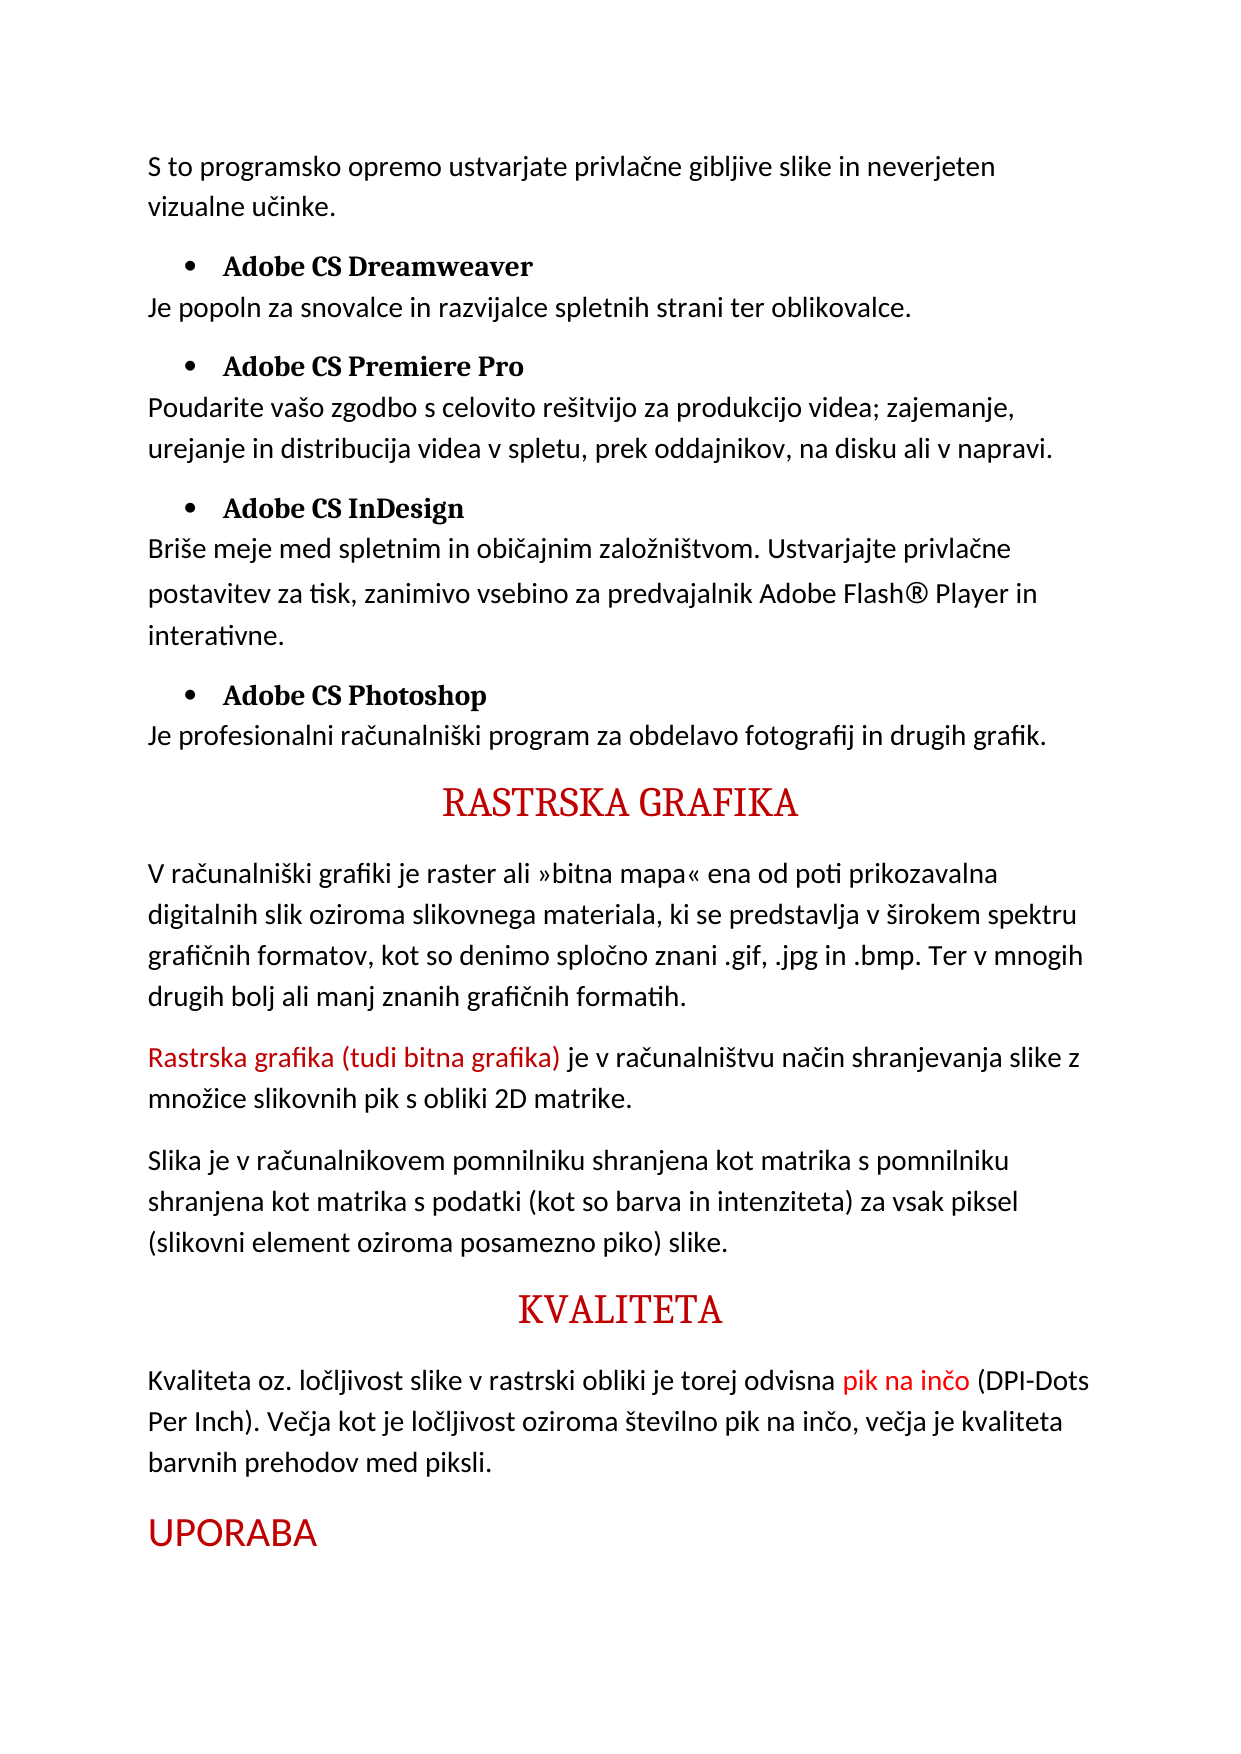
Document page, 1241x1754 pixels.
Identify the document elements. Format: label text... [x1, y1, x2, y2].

text V računalniški grafiki je raster ali »bitna mapa« ena od poti prikozavalna digitalnih slik oziroma slikovnega materiala, ki se predstavlja v širokem spektru grafičnih formatov, kot so denimo spločno znani .gif, .jpg in .bmp. Ter v mnogih drugih bolj ali manj znanih grafičnih formatih. [148, 855, 1093, 1013]
list Adobe CS Premiere Pro [185, 351, 1093, 384]
text Je profesionalni računalniški program za obdelavo fotografij in drugih grafik. [148, 717, 1093, 753]
text RASTRSKA GRAFIKA [148, 779, 1093, 827]
list Adobe CS Photoshop [185, 679, 1093, 712]
text Slika je v računalnikovem pomnilniku shranjena kot matrika s pomnilniku shranjena kot matrika s podatki (kot so barva in intenziteta) za vsak piksel (slikovni element oziroma posamezno piko) slike. [148, 1142, 1093, 1260]
text Briše meje med spletnim in običajnim založništvom. Ustvarjajte privlačne postavitev za tisk, zanimivo vsebino za predvajalnik Adobe Flash® Player in interativne. [148, 530, 1093, 653]
list Adobe CS Dreamweaver [185, 250, 1093, 284]
text UPORABA [148, 1506, 1093, 1556]
text Rastrska grafika (tudi bitna grafika) je v računalništvu način shranjevanja slike z množice slikovnih pik s obliki 2D matrike. [148, 1039, 1093, 1116]
text Kvaliteta oz. ločljivost slike v rastrski obliki je torej odvisna pik na inčo (DPI-Dots Per Inch). Večja kot je ločljivost oziroma številno pik na inčo, večja je kvaliteta barvnih prehodov med piksli. [148, 1362, 1093, 1479]
list Adobe CS InDesign [185, 492, 1093, 525]
text Je popoln za snovalce in razvijalce spletnih strani ter oblikovalce. [148, 289, 1093, 324]
text S to programsko opremo ustvarjate privlačne gibljive slike in neverjeten vizualne učinke. [148, 148, 1093, 224]
text KVALITETA [148, 1286, 1093, 1334]
text Poudarite vašo zgodbo s celovito rešitvijo za produkcijo videa; zajemanje, urejanje in distribucija videa v spletu, prek oddajnikov, na disku ali v napravi. [148, 389, 1093, 466]
